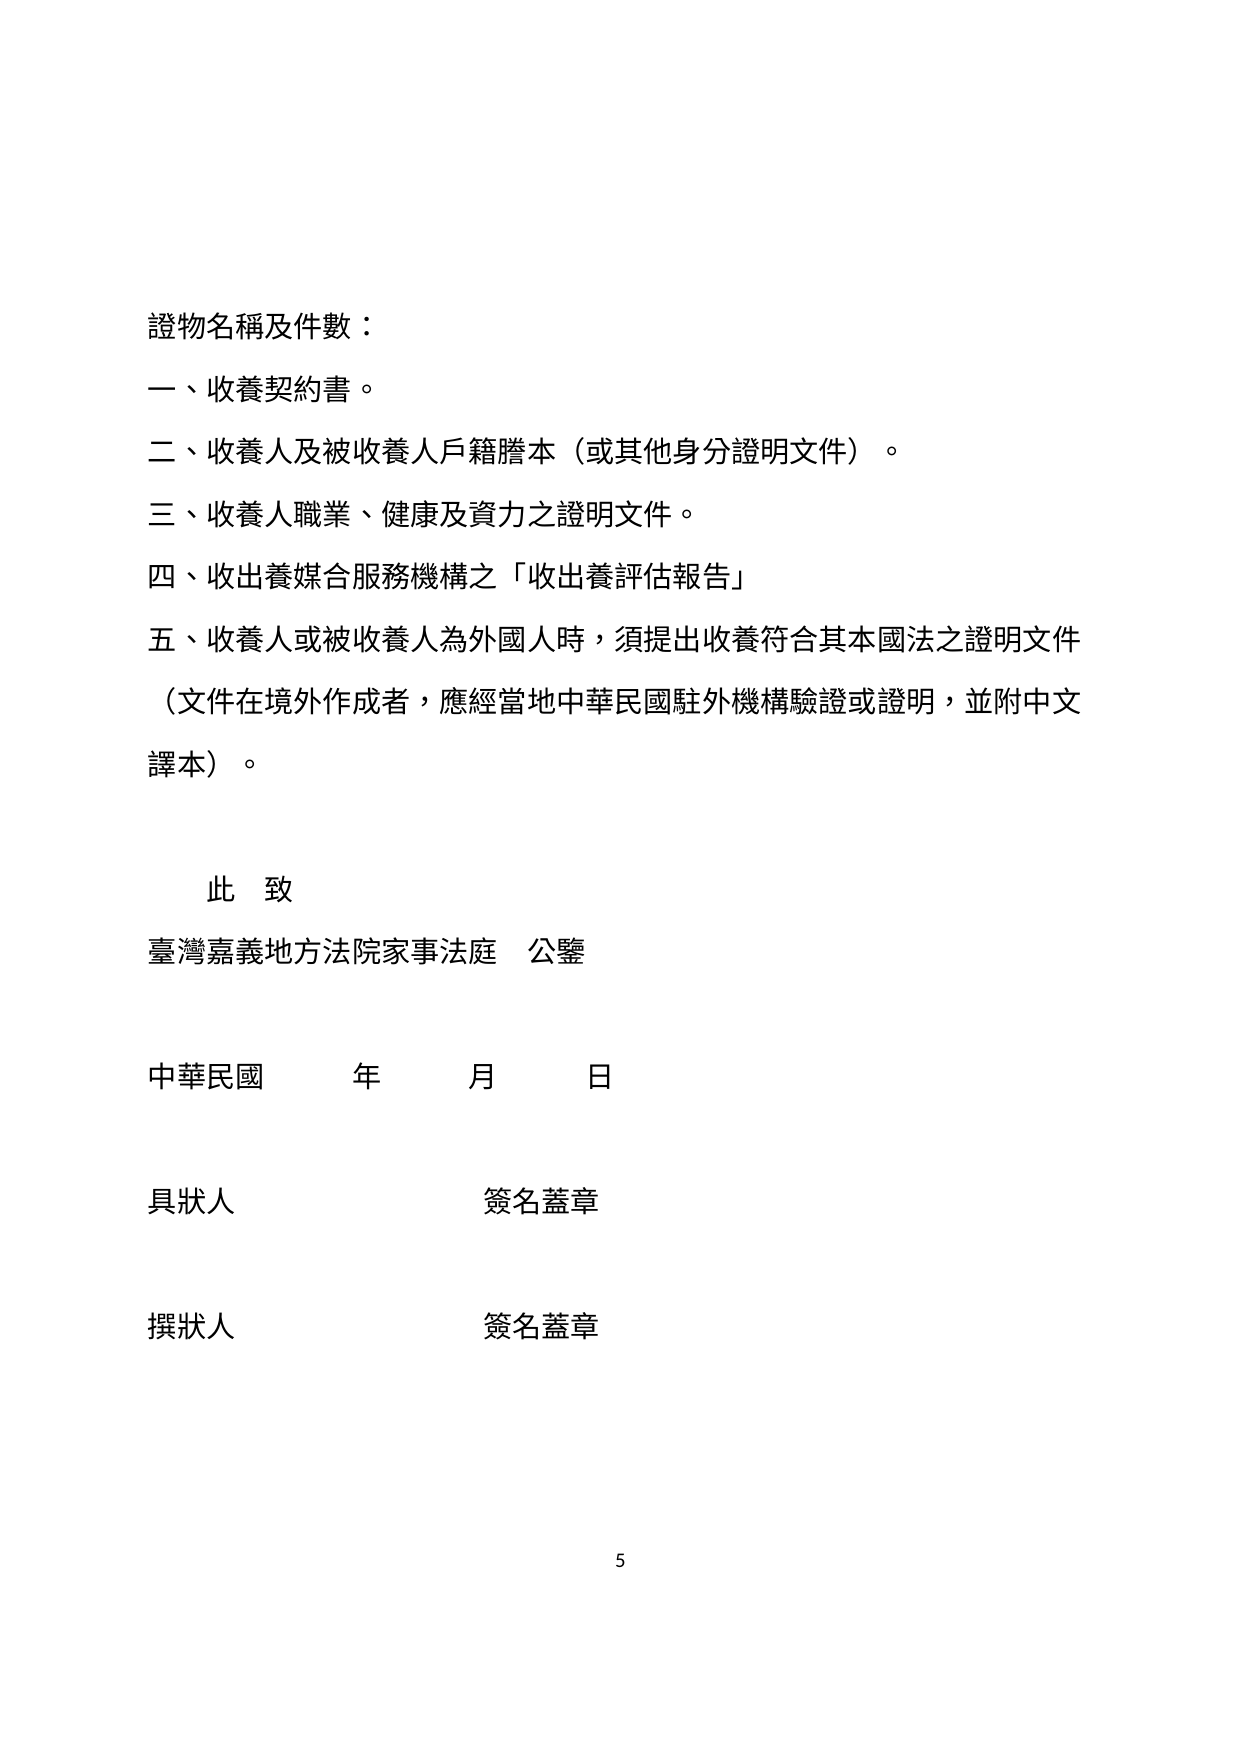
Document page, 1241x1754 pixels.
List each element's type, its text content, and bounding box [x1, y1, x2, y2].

text 中華民國 年 月 日 [148, 1033, 1092, 1096]
text 五、收養人或被收養人為外國人時，須提出收養符合其本國法之證明文件（文件在境外作成者，應經當地中華民國駐外機構驗證或證明，並附中文譯本）。 [148, 596, 1092, 783]
text 三、收養人職業、健康及資力之證明文件。 [148, 471, 1092, 533]
text 此 致 [148, 846, 1092, 908]
text 撰狀人 簽名蓋章 [148, 1283, 1092, 1346]
text 四、收出養媒合服務機構之「收出養評估報告」 [148, 533, 1092, 596]
text 二、收養人及被收養人戶籍謄本（或其他身分證明文件）。 [148, 408, 1092, 471]
text 一、收養契約書。 [148, 346, 1092, 408]
text 具狀人 簽名蓋章 [148, 1158, 1092, 1221]
text 臺灣嘉義地方法院家事法庭 公鑒 [148, 908, 1092, 971]
text 證物名稱及件數： [148, 283, 1092, 346]
